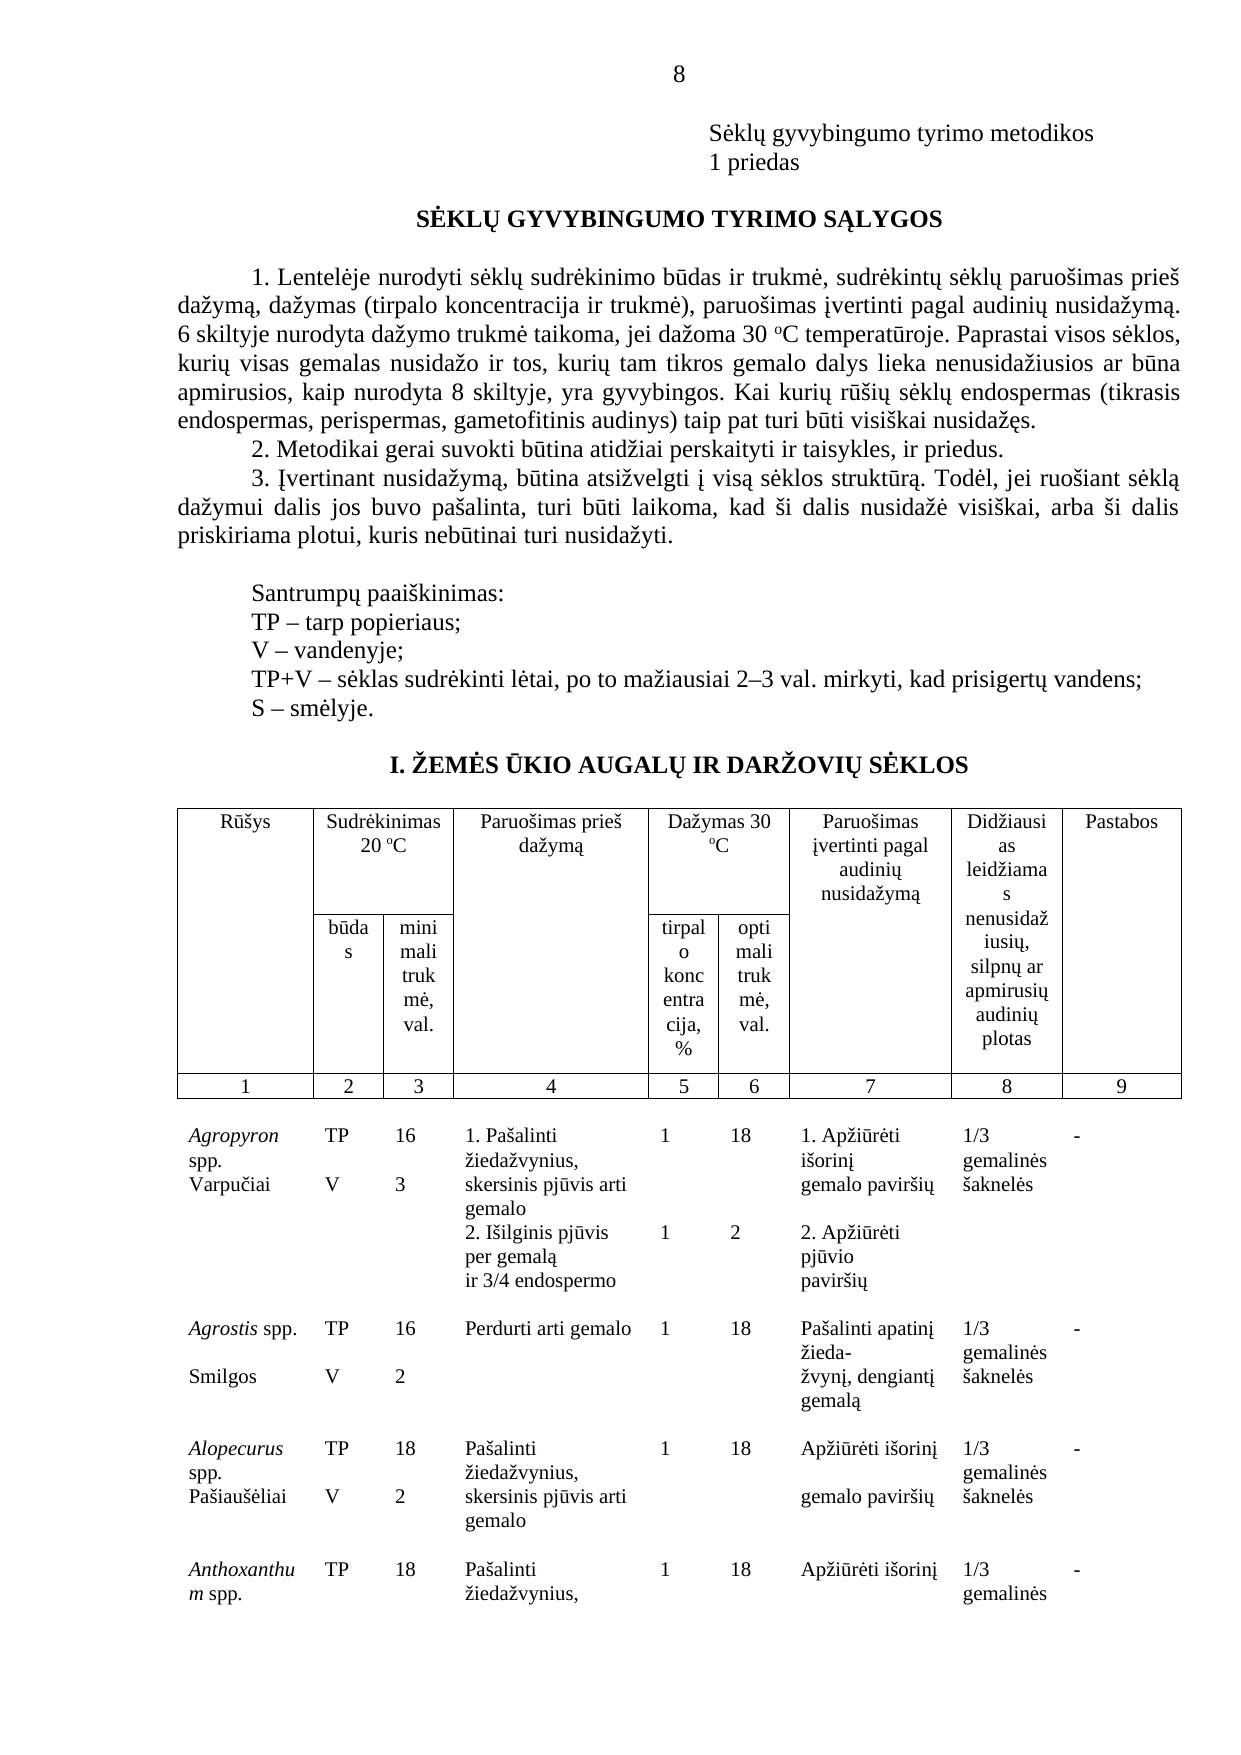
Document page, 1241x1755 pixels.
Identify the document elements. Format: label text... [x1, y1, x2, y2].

table_cell Apžiūrėti išorinį [789, 1557, 951, 1605]
table_cell [649, 1533, 719, 1557]
table_cell [649, 1099, 719, 1123]
table_cell 18 [719, 1557, 789, 1605]
table_cell 1/3 gemalinės [951, 1124, 1062, 1172]
table_cell [384, 1220, 453, 1268]
table_cell [177, 1268, 313, 1292]
text 2. Metodikai gerai suvokti būtina atidžiai perskaityti ir taisykles, ir priedus. [177, 434, 1181, 463]
table_cell [177, 1099, 313, 1123]
table_cell optimali trukmė, val. [719, 915, 789, 1073]
text 3. Įvertinant nusidažymą, būtina atsižvelgti į visą sėklos struktūrą. Todėl, jei ruošiant sėklą dažymui dalis jos buvo pašalinta, turi būti laikoma, kad ši dalis nusidažė visiškai, arba ši dalis priskiriama plotui, kuris nebūtinai turi nusidažyti. [177, 463, 1181, 549]
table_cell [177, 1292, 313, 1316]
table_cell 2 [719, 1220, 789, 1268]
table_cell [649, 1364, 719, 1412]
table_cell Smilgos [177, 1364, 313, 1412]
table_cell 7 [790, 1074, 951, 1098]
table_cell minimali trukmė, val. [384, 915, 453, 1073]
table_cell [789, 1533, 951, 1557]
table_cell 1 [649, 1124, 719, 1172]
table_cell [951, 1099, 1062, 1123]
text TP – tarp popieriaus; [177, 607, 1181, 636]
table_cell Pašalinti žiedažvynius, [454, 1557, 648, 1605]
table_cell 1/3 gemalinės [951, 1557, 1062, 1605]
table_cell 18 [384, 1436, 453, 1484]
table_cell 8 [952, 1074, 1062, 1098]
table_cell [313, 1099, 383, 1123]
table_cell TP [313, 1557, 383, 1605]
table_cell 18 [719, 1436, 789, 1484]
table_cell [951, 1292, 1062, 1316]
table_cell [1062, 1268, 1181, 1292]
table_cell [789, 1412, 951, 1436]
table_cell 1 [178, 1074, 313, 1098]
table_cell [313, 1533, 383, 1557]
table_cell šaknelės [951, 1364, 1062, 1412]
table_cell [649, 1172, 719, 1220]
table_cell 2 [384, 1484, 453, 1532]
table_cell 4 [454, 1074, 648, 1098]
table_cell skersinis pjūvis arti gemalo [454, 1172, 648, 1220]
table_cell 9 [1063, 1074, 1181, 1098]
table_cell 1 [649, 1436, 719, 1484]
table_cell TP [313, 1316, 383, 1364]
table_header Pastabos [1063, 809, 1181, 1073]
table_header Paruošimas įvertinti pagal audinių nusidažymą [790, 809, 951, 1073]
table_cell [313, 1292, 383, 1316]
table_cell [1062, 1412, 1181, 1436]
text 1 priedas [177, 147, 1181, 176]
text Sėklų gyvybingumo tyrimo sąlygos [177, 204, 1181, 233]
table_cell 2 [314, 1074, 383, 1098]
table_cell [384, 1533, 453, 1557]
table_cell 18 [384, 1557, 453, 1605]
table_cell 6 [719, 1074, 789, 1098]
text S – smėlyje. [177, 693, 1181, 722]
table_cell V [313, 1364, 383, 1412]
table_cell [1062, 1533, 1181, 1557]
table_cell 1. Apžiūrėti išorinį [789, 1124, 951, 1172]
table_cell [1062, 1099, 1181, 1123]
text Sėklų gyvybingumo tyrimo metodikos [177, 118, 1181, 147]
table_cell 2. Išilginis pjūvis per gemalą [454, 1220, 648, 1268]
table_cell [177, 1533, 313, 1557]
table_cell skersinis pjūvis arti gemalo [454, 1484, 648, 1532]
table_cell 1. Pašalinti žiedažvynius, [454, 1124, 648, 1172]
table_cell [384, 1099, 453, 1123]
table_cell [313, 1220, 383, 1268]
table_cell - [1062, 1557, 1181, 1605]
table_cell - [1062, 1316, 1181, 1364]
table_cell paviršių [789, 1268, 951, 1292]
table_cell - [1062, 1124, 1181, 1172]
table_cell 1/3 gemalinės [951, 1316, 1062, 1364]
table_cell [719, 1099, 789, 1123]
table_cell 18 [719, 1124, 789, 1172]
table_header Sudrėkinimas 20 oC [314, 809, 453, 914]
table_cell Perdurti arti gemalo [454, 1316, 648, 1364]
table_cell 1/3 gemalinės [951, 1436, 1062, 1484]
table_cell [719, 1268, 789, 1292]
table_header Rūšys [178, 809, 313, 1073]
table_cell [719, 1484, 789, 1532]
table_cell [649, 1292, 719, 1316]
text Santrumpų paaiškinimas: [177, 578, 1181, 607]
table_cell 3 [384, 1172, 453, 1220]
table_cell 3 [384, 1074, 453, 1098]
table_cell tirpalo koncentracija, % [649, 915, 718, 1073]
table_cell [384, 1268, 453, 1292]
table_cell [951, 1412, 1062, 1436]
table_cell [313, 1268, 383, 1292]
table_cell 1 [649, 1557, 719, 1605]
table_cell Agrostis spp. [177, 1316, 313, 1364]
table_cell 2. Apžiūrėti pjūvio [789, 1220, 951, 1268]
table_cell [454, 1412, 648, 1436]
table_cell būdas [314, 915, 383, 1073]
table_cell Apžiūrėti išorinį [789, 1436, 951, 1484]
table_cell Pašalinti žiedažvynius, [454, 1436, 648, 1484]
table_cell [1062, 1292, 1181, 1316]
table_cell Alopecurus spp. [177, 1436, 313, 1484]
table_cell [951, 1533, 1062, 1557]
table_cell [313, 1412, 383, 1436]
table_cell 16 [384, 1316, 453, 1364]
table_cell [1062, 1364, 1181, 1412]
table_cell [454, 1292, 648, 1316]
table_cell [719, 1364, 789, 1412]
table_header Didžiausias leidžiamas nenusidažiusių, silpnų ar apmirusių audinių plotas [952, 809, 1062, 1073]
table_cell [649, 1268, 719, 1292]
table_header Paruošimas prieš dažymą [454, 809, 648, 1073]
table_cell [177, 1412, 313, 1436]
table_cell [1062, 1172, 1181, 1220]
table_cell 1 [649, 1316, 719, 1364]
table_cell 1 [649, 1220, 719, 1268]
text I. Žemės ūkio augalų ir daržovių sėklos [177, 751, 1181, 779]
table_header Dažymas 30 oC [649, 809, 789, 914]
table_cell [951, 1268, 1062, 1292]
table_cell TP [313, 1436, 383, 1484]
table_cell 2 [384, 1364, 453, 1412]
table_cell [384, 1412, 453, 1436]
table_cell [789, 1099, 951, 1123]
text 1. Lentelėje nurodyti sėklų sudrėkinimo būdas ir trukmė, sudrėkintų sėklų paruošimas prieš dažymą, dažymas (tirpalo koncentracija ir trukmė), paruošimas įvertinti pagal audinių nusidažymą. 6 skiltyje nurodyta dažymo trukmė taikoma, jei dažoma 30 oC temperatūroje. Paprastai visos sėklos, kurių visas gemalas nusidažo ir tos, kurių tam tikros gemalo dalys lieka nenusidažiusios ar būna apmirusios, kaip nurodyta 8 skiltyje, yra gyvybingos. Kai kurių rūšių sėklų endospermas (tikrasis endospermas, perispermas, gametofitinis audinys) taip pat turi būti visiškai nusidažęs. [177, 262, 1181, 434]
table_cell V [313, 1172, 383, 1220]
table_cell gemalo paviršių [789, 1484, 951, 1532]
table_cell [454, 1364, 648, 1412]
table_cell 16 [384, 1124, 453, 1172]
table_cell gemalo paviršių [789, 1172, 951, 1220]
table_cell Anthoxanthum spp. [177, 1557, 313, 1605]
table_cell Pašiaušėliai [177, 1484, 313, 1532]
table_cell [454, 1099, 648, 1123]
table_cell - [1062, 1436, 1181, 1484]
text TP+V – sėklas sudrėkinti lėtai, po to mažiausiai 2–3 val. mirkyti, kad prisigertų vandens; [177, 664, 1181, 693]
table_cell V [313, 1484, 383, 1532]
table_cell ir 3/4 endospermo [454, 1268, 648, 1292]
table_cell [719, 1172, 789, 1220]
table_cell TP [313, 1124, 383, 1172]
table_cell Varpučiai [177, 1172, 313, 1220]
table_cell [1062, 1484, 1181, 1532]
table_cell [177, 1220, 313, 1268]
table_cell [951, 1220, 1062, 1268]
table_cell šaknelės [951, 1484, 1062, 1532]
table_cell Pašalinti apatinį žieda- [789, 1316, 951, 1364]
table_cell Agropyron spp. [177, 1124, 313, 1172]
table_cell šaknelės [951, 1172, 1062, 1220]
table_cell [719, 1412, 789, 1436]
table_cell [719, 1292, 789, 1316]
table_cell 18 [719, 1316, 789, 1364]
table_cell [454, 1533, 648, 1557]
table_cell [1062, 1220, 1181, 1268]
table_cell [384, 1292, 453, 1316]
table_cell 5 [649, 1074, 718, 1098]
table_cell [719, 1533, 789, 1557]
table_cell žvynį, dengiantį gemalą [789, 1364, 951, 1412]
text V – vandenyje; [177, 636, 1181, 664]
table_cell [789, 1292, 951, 1316]
table_cell [649, 1484, 719, 1532]
table_cell [649, 1412, 719, 1436]
